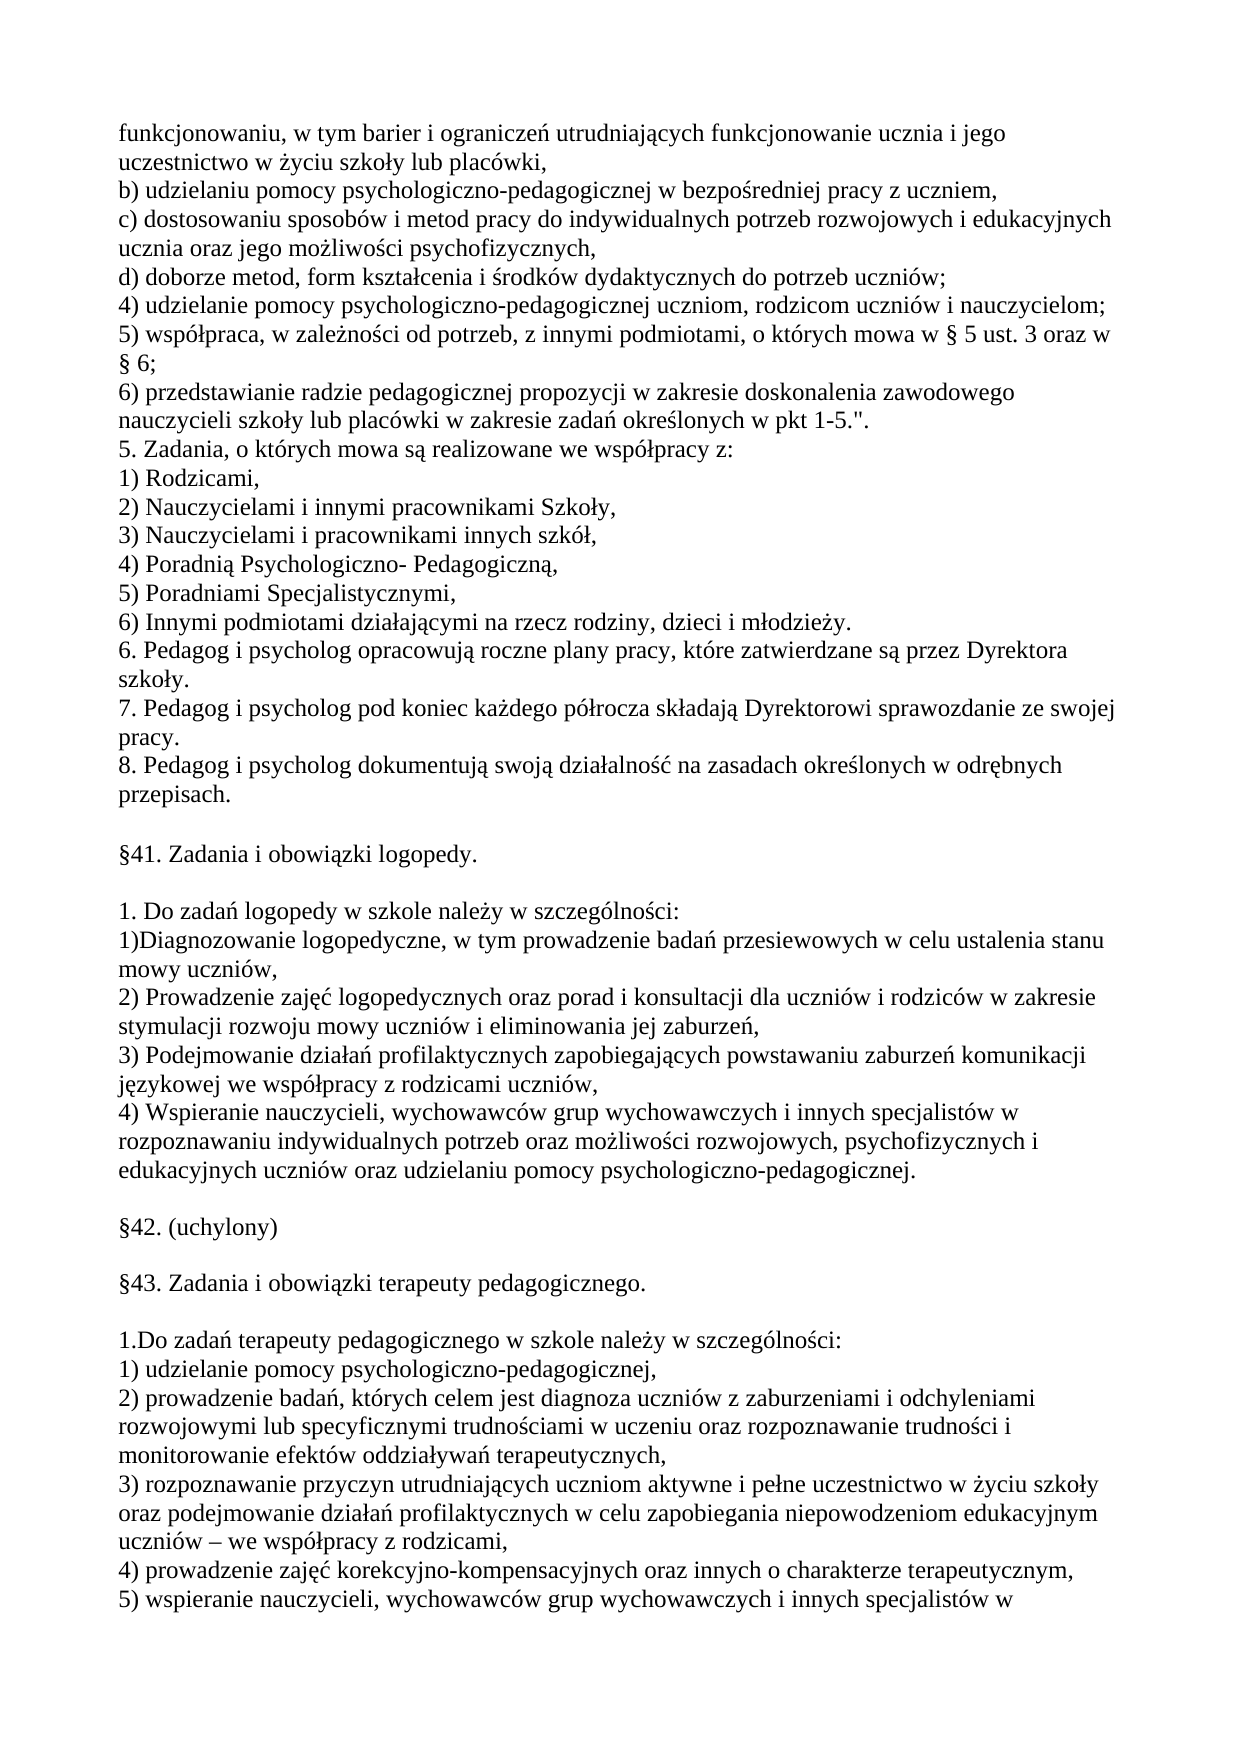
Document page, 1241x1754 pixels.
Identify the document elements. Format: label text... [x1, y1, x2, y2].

text funkcjonowaniu, w tym barier i ograniczeń utrudniających funkcjonowanie ucznia i jego uczestnictwo w życiu szkoły lub placówki, b) udzielaniu pomocy psychologiczno-pedagogicznej w bezpośredniej pracy z uczniem, c) dostosowaniu sposobów i metod pracy do indywidualnych potrzeb rozwojowych i edukacyjnych ucznia oraz jego możliwości psychofizycznych, d) doborze metod, form kształcenia i środków dydaktycznych do potrzeb uczniów; 4) udzielanie pomocy psychologiczno-pedagogicznej uczniom, rodzicom uczniów i nauczycielom; 5) współpraca, w zależności od potrzeb, z innymi podmiotami, o których mowa w § 5 ust. 3 oraz w § 6; 6) przedstawianie radzie pedagogicznej propozycji w zakresie doskonalenia zawodowego nauczycieli szkoły lub placówki w zakresie zadań określonych w pkt 1-5.". 5. Zadania, o których mowa są realizowane we współpracy z: 1) Rodzicami, 2) Nauczycielami i innymi pracownikami Szkoły, 3) Nauczycielami i pracownikami innych szkół, 4) Poradnią Psychologiczno- Pedagogiczną, 5) Poradniami Specjalistycznymi, 6) Innymi podmiotami działającymi na rzecz rodziny, dzieci i młodzieży. 6. Pedagog i psycholog opracowują roczne plany pracy, które zatwierdzane są przez Dyrektora szkoły. 7. Pedagog i psycholog pod koniec każdego półrocza składają Dyrektorowi sprawozdanie ze swojej pracy. 8. Pedagog i psycholog dokumentują swoją działalność na zasadach określonych w odrębnych przepisach. [118, 118, 1122, 808]
text 4) Wspieranie nauczycieli, wychowawców grup wychowawczych i innych specjalistów w rozpoznawaniu indywidualnych potrzeb oraz możliwości rozwojowych, psychofizycznych i edukacyjnych uczniów oraz udzielaniu pomocy psychologiczno-pedagogicznej. [118, 1097, 1122, 1184]
text §41. Zadania i obowiązki logopedy. [118, 839, 1122, 868]
text 4) prowadzenie zajęć korekcyjno-kompensacyjnych oraz innych o charakterze terapeutycznym, [118, 1555, 1122, 1584]
text 2) Prowadzenie zajęć logopedycznych oraz porad i konsultacji dla uczniów i rodziców w zakresie stymulacji rozwoju mowy uczniów i eliminowania jej zaburzeń, [118, 982, 1122, 1040]
text 3) Podejmowanie działań profilaktycznych zapobiegających powstawaniu zaburzeń komunikacji językowej we współpracy z rodzicami uczniów, [118, 1040, 1122, 1097]
text 1.Do zadań terapeuty pedagogicznego w szkole należy w szczególności: [118, 1325, 1122, 1354]
text §42. (uchylony) [118, 1212, 1122, 1240]
text §43. Zadania i obowiązki terapeuty pedagogicznego. [118, 1268, 1122, 1297]
text 1)Diagnozowanie logopedyczne, w tym prowadzenie badań przesiewowych w celu ustalenia stanu mowy uczniów, [118, 925, 1122, 982]
text 2) prowadzenie badań, których celem jest diagnoza uczniów z zaburzeniami i odchyleniami rozwojowymi lub specyficznymi trudnościami w uczeniu oraz rozpoznawanie trudności i monitorowanie efektów oddziaływań terapeutycznych, [118, 1383, 1122, 1469]
text 5) wspieranie nauczycieli, wychowawców grup wychowawczych i innych specjalistów w [118, 1584, 1122, 1613]
text 1. Do zadań logopedy w szkole należy w szczególności: [118, 896, 1122, 925]
text 1) udzielanie pomocy psychologiczno-pedagogicznej, [118, 1354, 1122, 1383]
text 3) rozpoznawanie przyczyn utrudniających uczniom aktywne i pełne uczestnictwo w życiu szkoły oraz podejmowanie działań profilaktycznych w celu zapobiegania niepowodzeniom edukacyjnym uczniów – we współpracy z rodzicami, [118, 1469, 1122, 1555]
